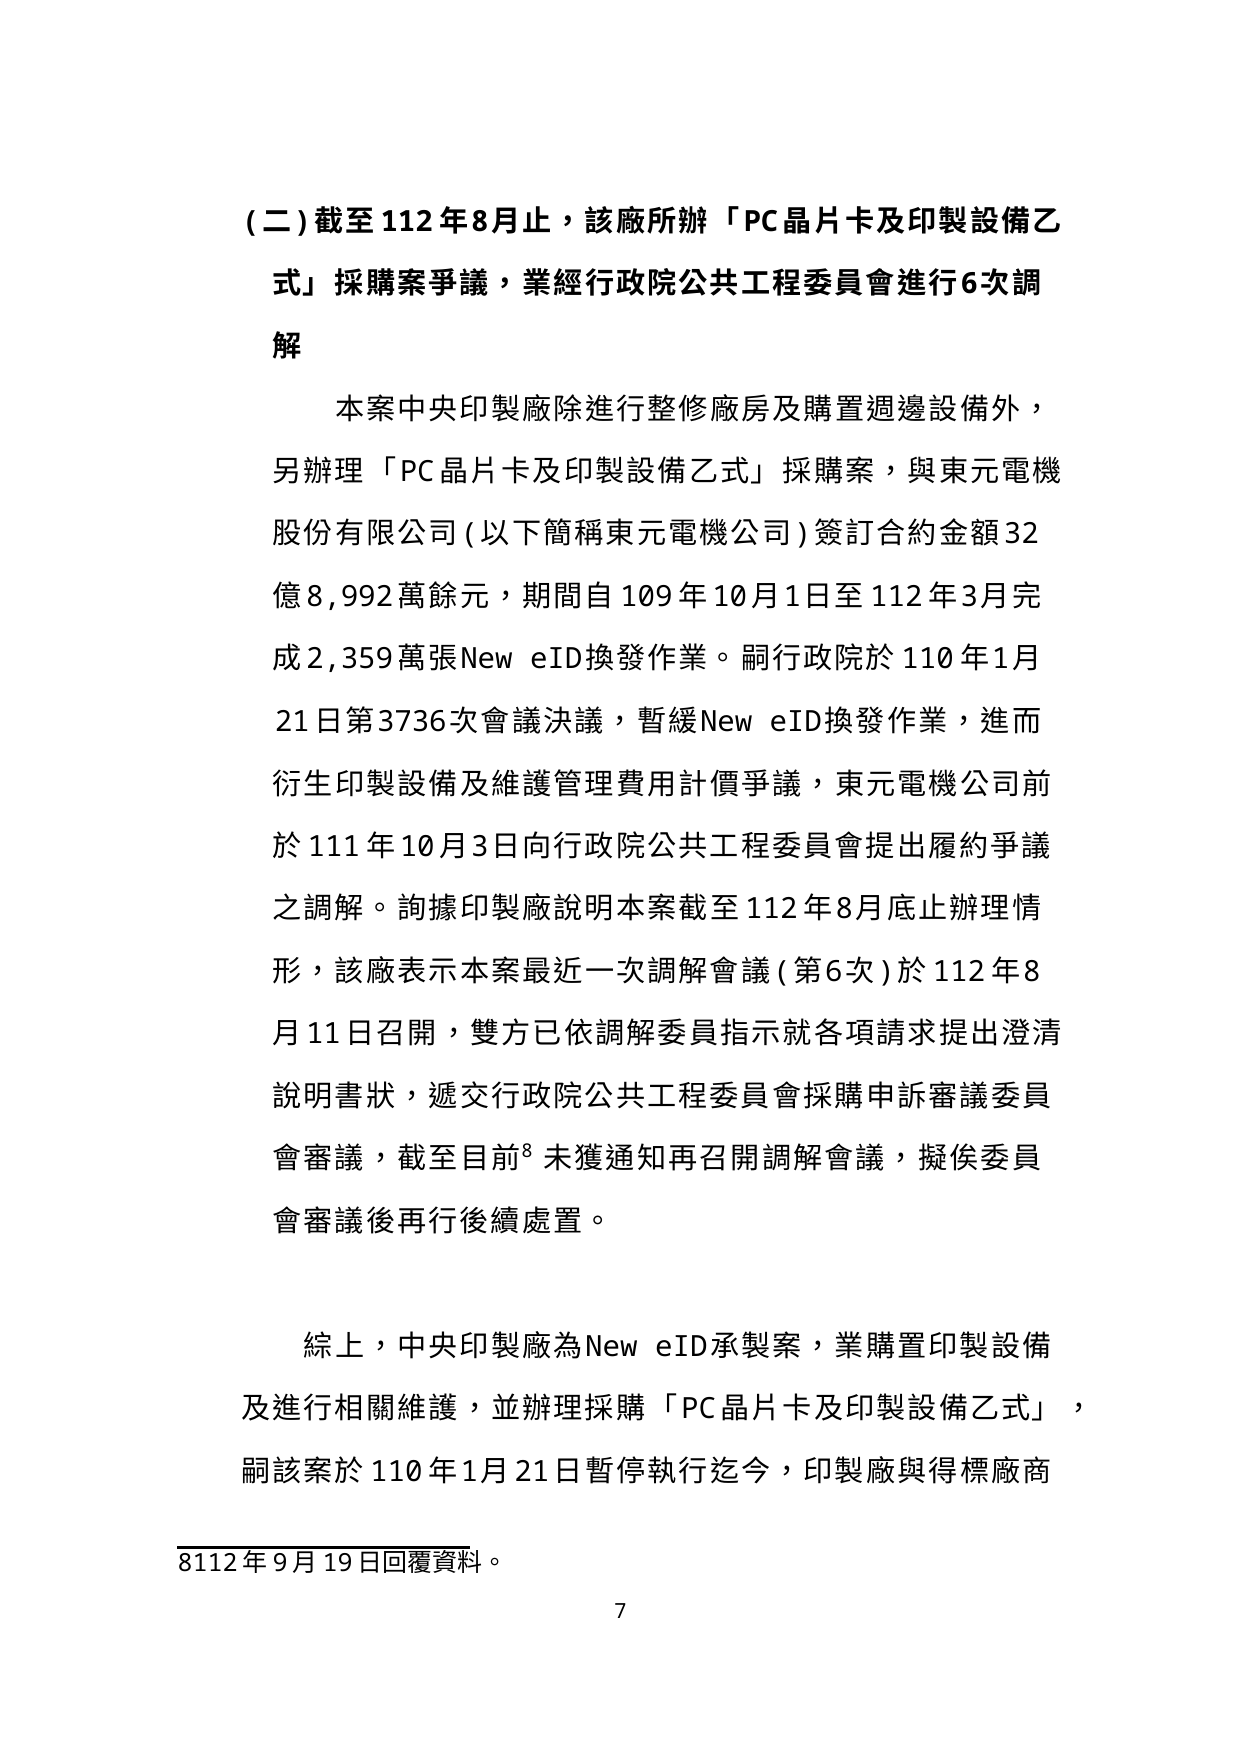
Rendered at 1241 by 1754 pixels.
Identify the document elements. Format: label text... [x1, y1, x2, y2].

text 本案中央印製廠除進行整修廠房及購置週邊設備外，另辦理「PC晶片卡及印製設備乙式」採購案，與東元電機股份有限公司(以下簡稱東元電機公司)簽訂合約金額32億8,992萬餘元，期間自109年10月1日至112年3月完成2,359萬張New eID換發作業。嗣行政院於110年1月21日第3736次會議決議，暫緩New eID換發作業，進而衍生印製設備及維護管理費用計價爭議，東元電機公司前於111年10月3日向行政院公共工程委員會提出履約爭議之調解。詢據印製廠說明本案截至112年8月底止辦理情形，該廠表示本案最近一次調解會議(第6次)於112年8月11日召開，雙方已依調解委員指示就各項請求提出澄清說明書狀，遞交行政院公共工程委員會採購申訴審議委員會審議，截至目前未獲通知再召開調解會議，擬俟委員會審議後再行後續處置。 [266, 365, 1063, 1240]
text 112年9月19日回覆資料。 [177, 1548, 1063, 1577]
text 綜上，中央印製廠為New eID承製案，業購置印製設備及進行相關維護，並辦理採購「PC晶片卡及印製設備乙式」，嗣該案於110年1月21日暫停執行迄今，印製廠與得標廠商衍生印製設備及維護管理費用計價爭議等，雖歷經6次調解，雙方仍未有共識，印製廠允宜與內政部密切聯繫，並依調解委員會之建議，參照契約內容精神，估算並陳報合理賠償金額等相關資料，供調解委員參考，以解決採購履約爭議。 [236, 1302, 1063, 1490]
text (二)截至112年8月止，該廠所辦「PC晶片卡及印製設備乙式」採購案爭議，業經行政院公共工程委員會進行6次調解 [236, 177, 1063, 365]
